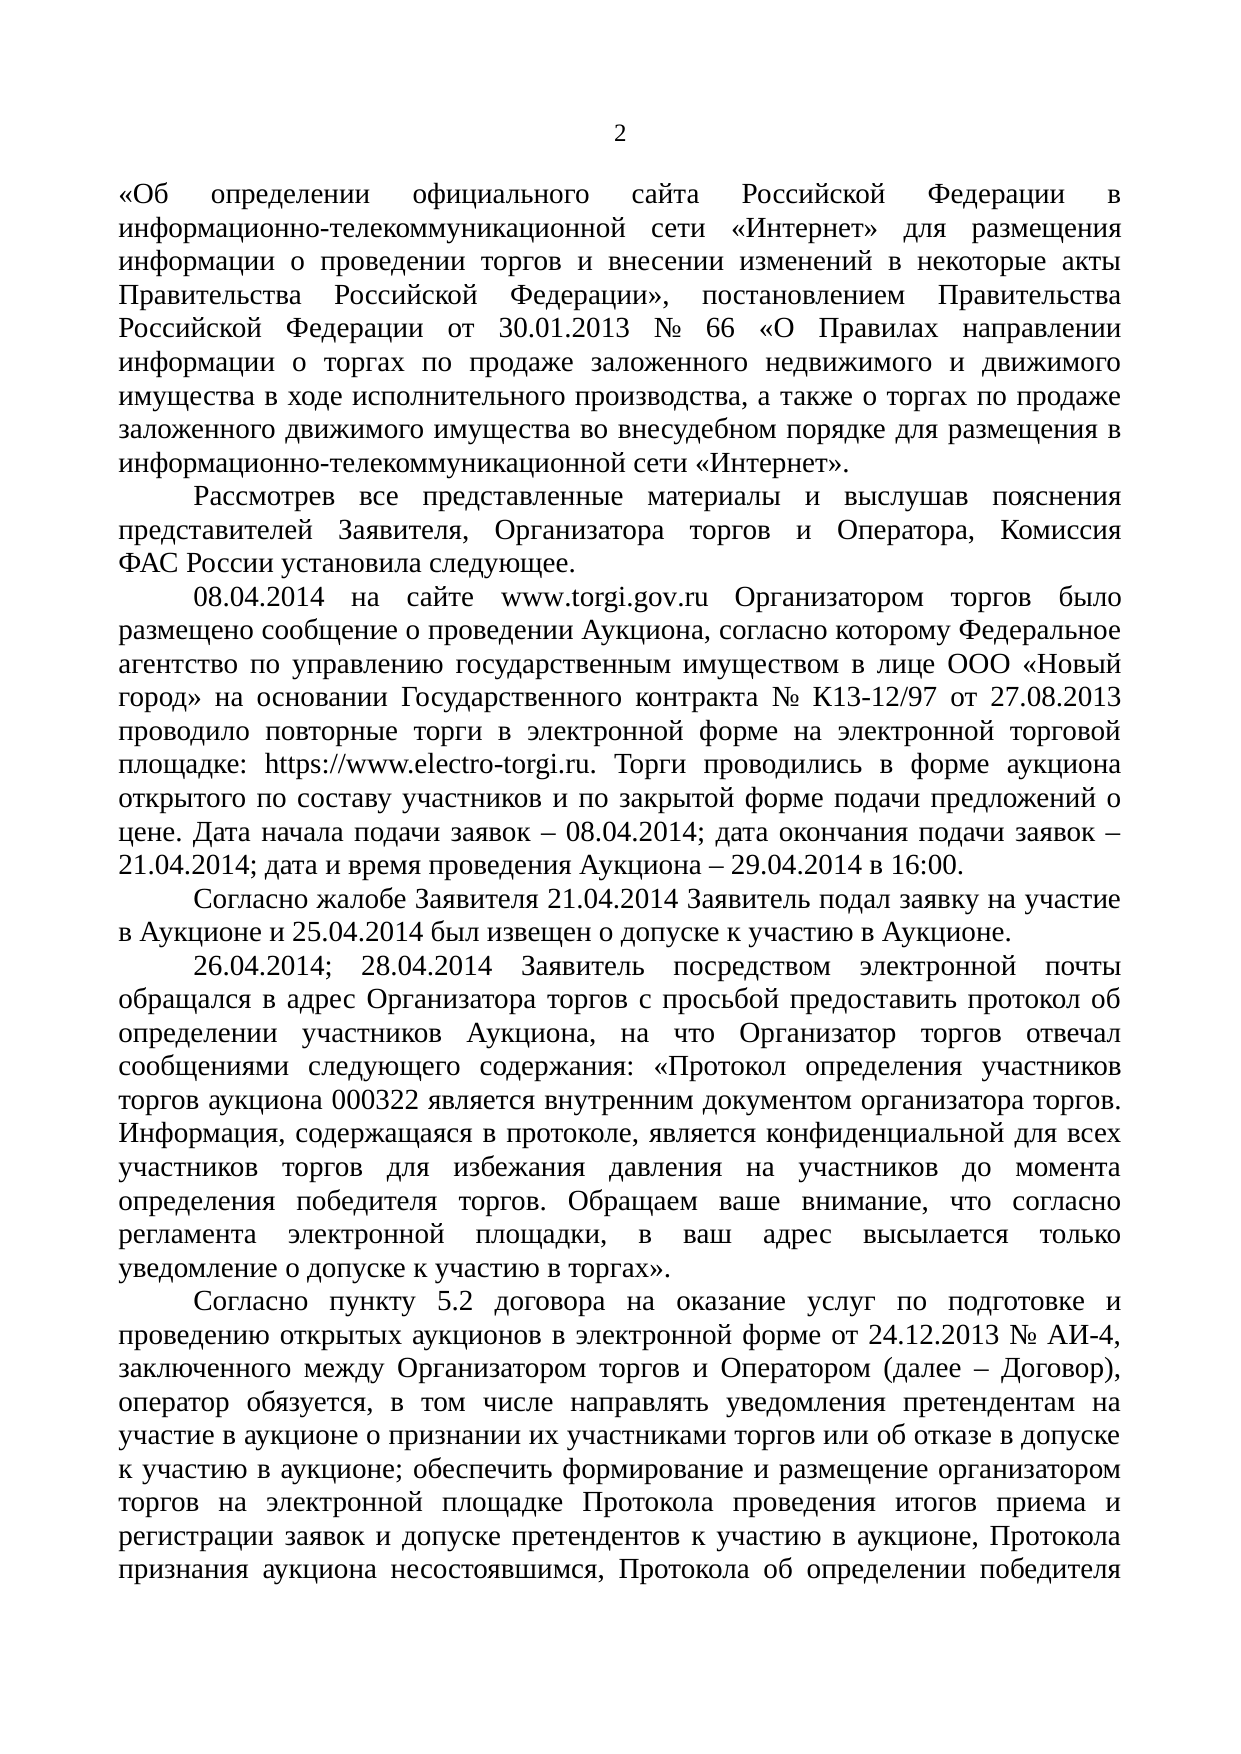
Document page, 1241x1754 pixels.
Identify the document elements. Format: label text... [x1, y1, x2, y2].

text «Об определении официального сайта Российской Федерации в информационно-телекоммуникационной сети «Интернет» для размещения информации о проведении торгов и внесении изменений в некоторые акты Правительства Российской Федерации», постановлением Правительства Российской Федерации от 30.01.2013 № 66 «О Правилах направлении информации о торгах по продаже заложенного недвижимого и движимого имущества в ходе исполнительного производства, а также о торгах по продаже заложенного движимого имущества во внесудебном порядке для размещения в информационно-телекоммуникационной сети «Интернет». [118, 176, 1122, 478]
text Согласно жалобе Заявителя 21.04.2014 Заявитель подал заявку на участие в Аукционе и 25.04.2014 был извещен о допуске к участию в Аукционе. [118, 881, 1122, 948]
text 26.04.2014; 28.04.2014 Заявитель посредством электронной почты обращался в адрес Организатора торгов с просьбой предоставить протокол об определении участников Аукциона, на что Организатор торгов отвечал сообщениями следующего содержания: «Протокол определения участников торгов аукциона 000322 является внутренним документом организатора торгов. Информация, содержащаяся в протоколе, является конфиденциальной для всех участников торгов для избежания давления на участников до момента определения победителя торгов. Обращаем ваше внимание, что согласно регламента электронной площадки, в ваш адрес высылается только уведомление о допуске к участию в торгах». [118, 948, 1122, 1283]
text Согласно пункту 5.2 договора на оказание услуг по подготовке и проведению открытых аукционов в электронной форме от 24.12.2013 № АИ-4, заключенного между Организатором торгов и Оператором (далее – Договор), оператор обязуется, в том числе направлять уведомления претендентам на участие в аукционе о признании их участниками торгов или об отказе в допуске к участию в аукционе; обеспечить формирование и размещение организатором торгов на электронной площадке Протокола проведения итогов приема и регистрации заявок и допуске претендентов к участию в аукционе, Протокола признания аукциона несостоявшимся, Протокола об определении победителя [118, 1283, 1122, 1585]
text 08.04.2014 на сайте www.torgi.gov.ru Организатором торгов было размещено сообщение о проведении Аукциона, согласно которому Федеральное агентство по управлению государственным имуществом в лице ООО «Новый город» на основании Государственного контракта № К13-12/97 от 27.08.2013 проводило повторные торги в электронной форме на электронной торговой площадке: https://www.eleсtro-torgi.ru. Торги проводились в форме аукциона открытого по составу участников и по закрытой форме подачи предложений о цене. Дата начала подачи заявок – 08.04.2014; дата окончания подачи заявок – 21.04.2014; дата и время проведения Аукциона – 29.04.2014 в 16:00. [118, 579, 1122, 881]
text Рассмотрев все представленные материалы и выслушав пояснения представителей Заявителя, Организатора торгов и Оператора, Комиссия ФАС России установила следующее. [118, 478, 1122, 579]
